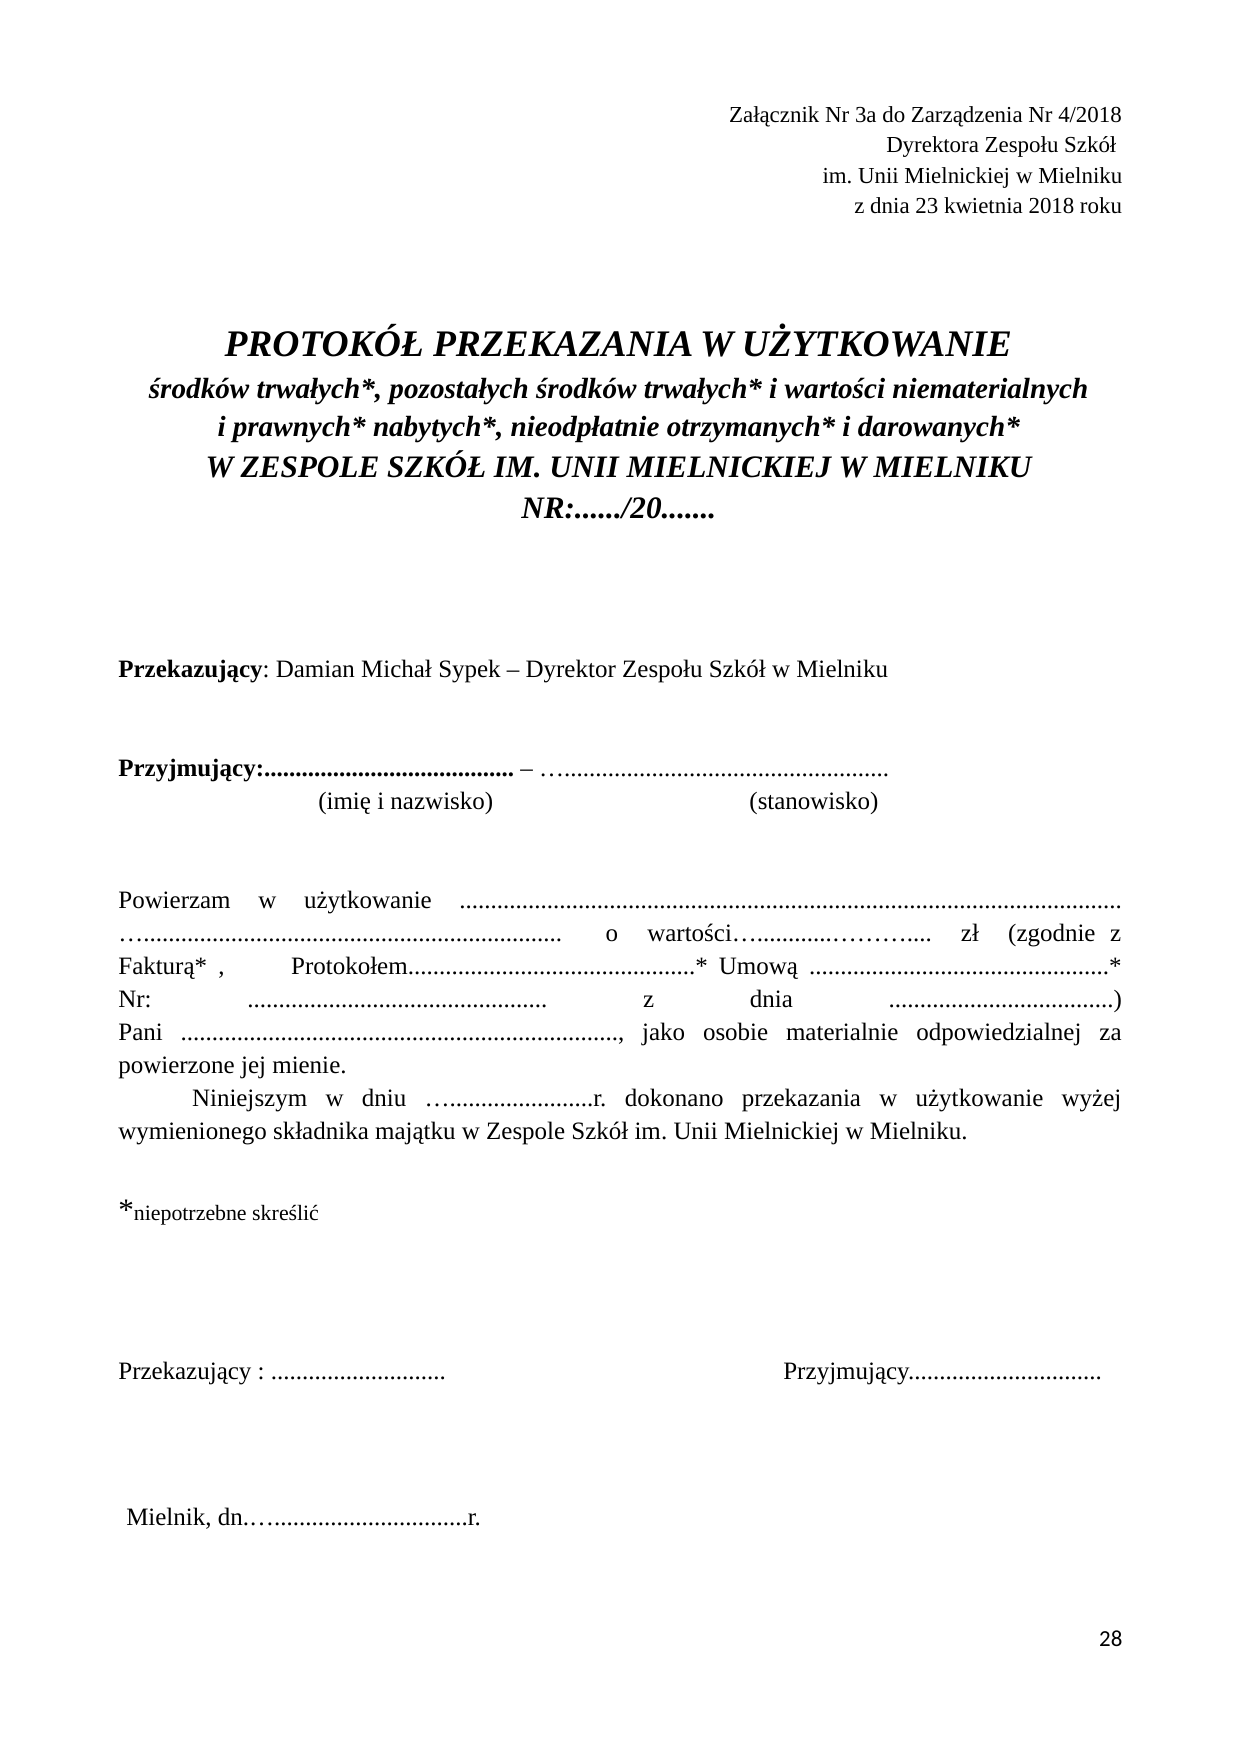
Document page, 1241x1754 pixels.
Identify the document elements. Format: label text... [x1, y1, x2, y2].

text Przyjmujący:........................................ – ….................................................... [118, 753, 1122, 782]
text W ZESPOLE SZKÓŁ IM. UNII MIELNICKIEJ W MIELNIKU [118, 448, 1122, 484]
text Przekazujący : ............................ Przyjmujący............................... [118, 1356, 1122, 1384]
text NR:....../20....... [118, 489, 1122, 525]
text z dnia 23 kwietnia 2018 roku [118, 192, 1122, 218]
text im. Unii Mielnickiej w Mielniku [118, 162, 1122, 188]
text Powierzam w użytkowanie .......................................................................................................... …................................................................... o wartości…............……….... zł (zgodnie z Fakturą* , Protokołem..............................................* Umową ................................................* Nr: ................................................ z dnia ....................................) Pani ......................................................................, jako osobie materialnie odpowiedzialnej za powierzone jej mienie. [118, 885, 1122, 1079]
text *niepotrzebne skreślić [118, 1191, 1122, 1227]
text Niniejszym w dniu ….......................r. dokonano przekazania w użytkowanie wyżej wymienionego składnika majątku w Zespole Szkół im. Unii Mielnickiej w Mielniku. [118, 1083, 1122, 1145]
text Mielnik, dn.…...............................r. [118, 1496, 1122, 1532]
text środków trwałych*, pozostałych środków trwałych* i wartości niematerialnych i prawnych* nabytych*, nieodpłatnie otrzymanych* i darowanych* [118, 371, 1122, 443]
text Przekazujący: Damian Michał Sypek – Dyrektor Zespołu Szkół w Mielniku [118, 654, 1122, 683]
text PROTOKÓŁ PRZEKAZANIA W UŻYTKOWANIE [118, 321, 1122, 364]
text Dyrektora Zespołu Szkół [118, 132, 1122, 158]
text (imię i nazwisko) (stanowisko) [118, 786, 1122, 815]
text Załącznik Nr 3a do Zarządzenia Nr 4/2018 [118, 101, 1122, 128]
